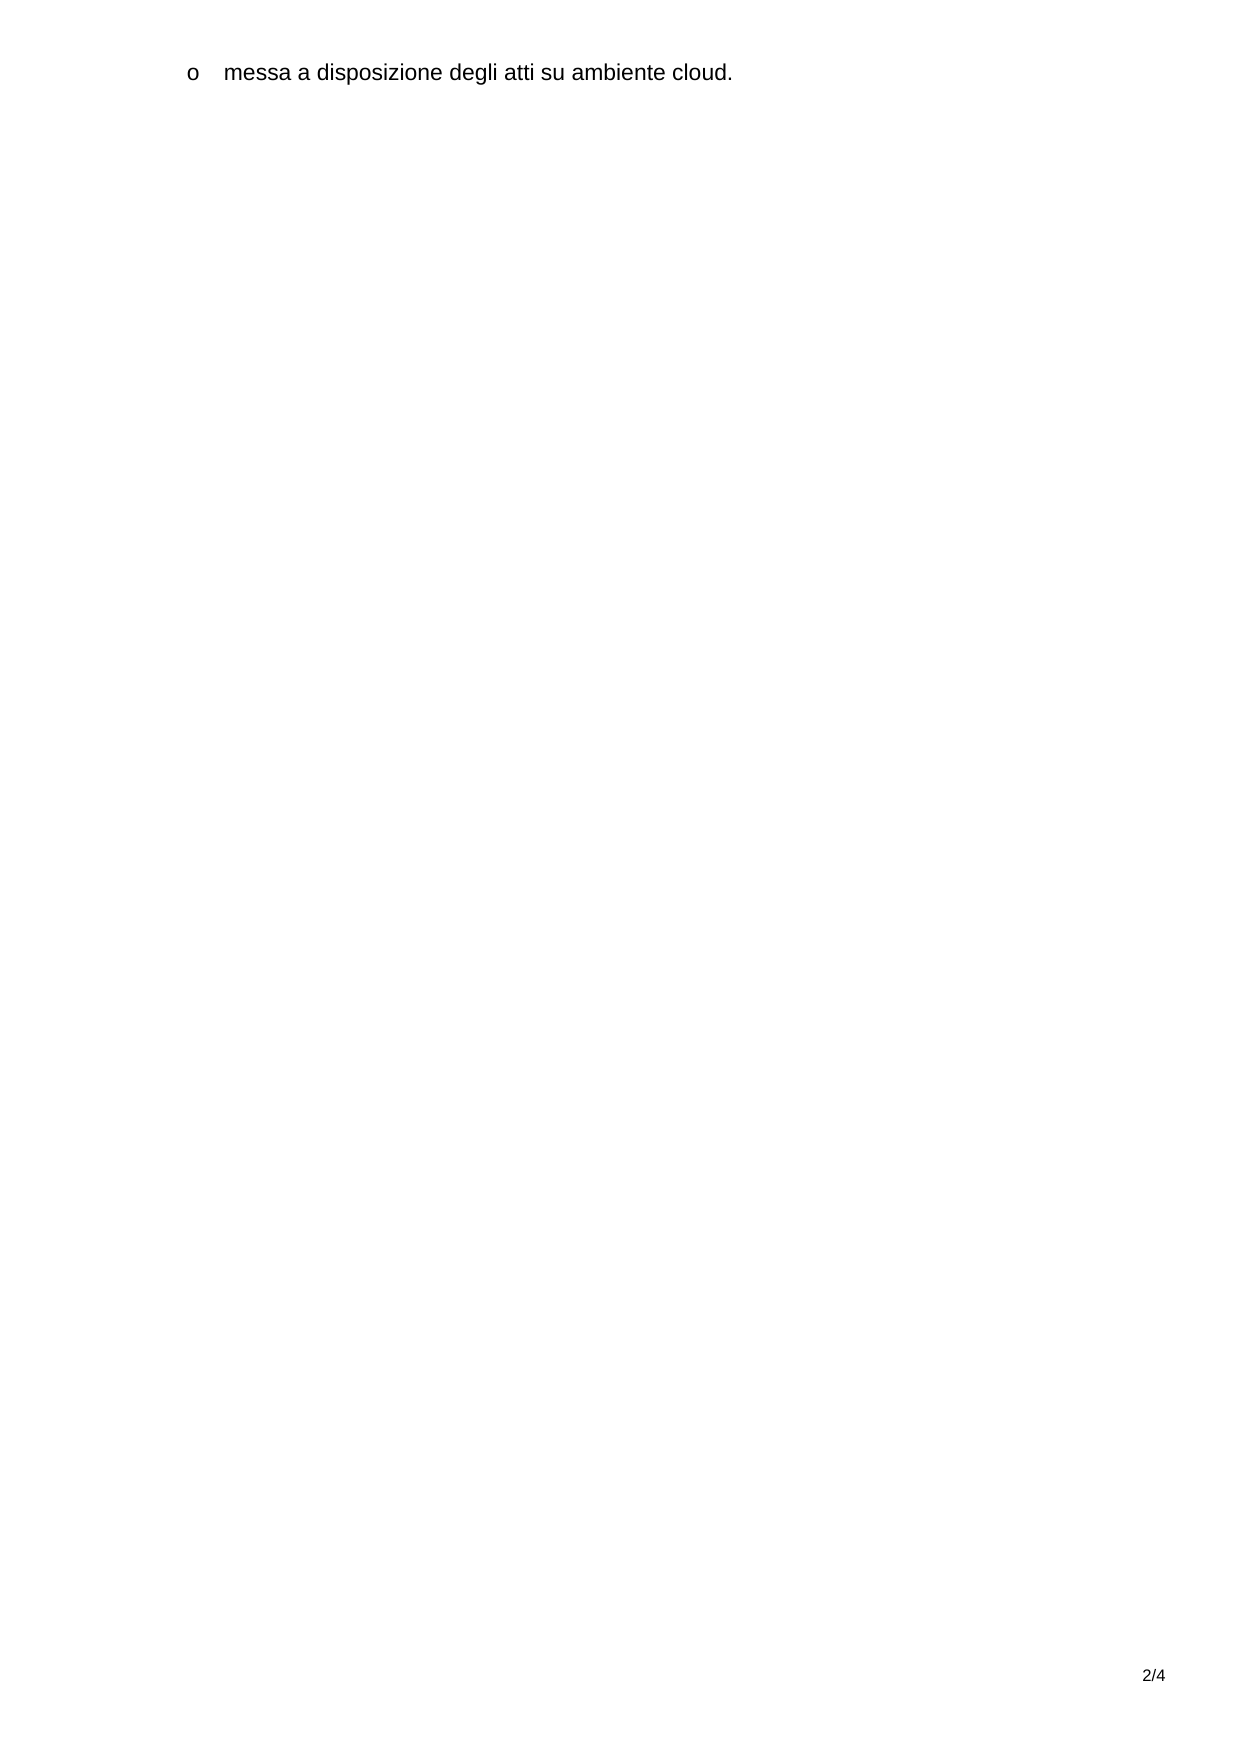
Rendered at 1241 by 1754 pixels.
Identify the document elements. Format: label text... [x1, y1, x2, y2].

list messa a disposizione degli atti su ambiente cloud. [186, 59, 1165, 87]
